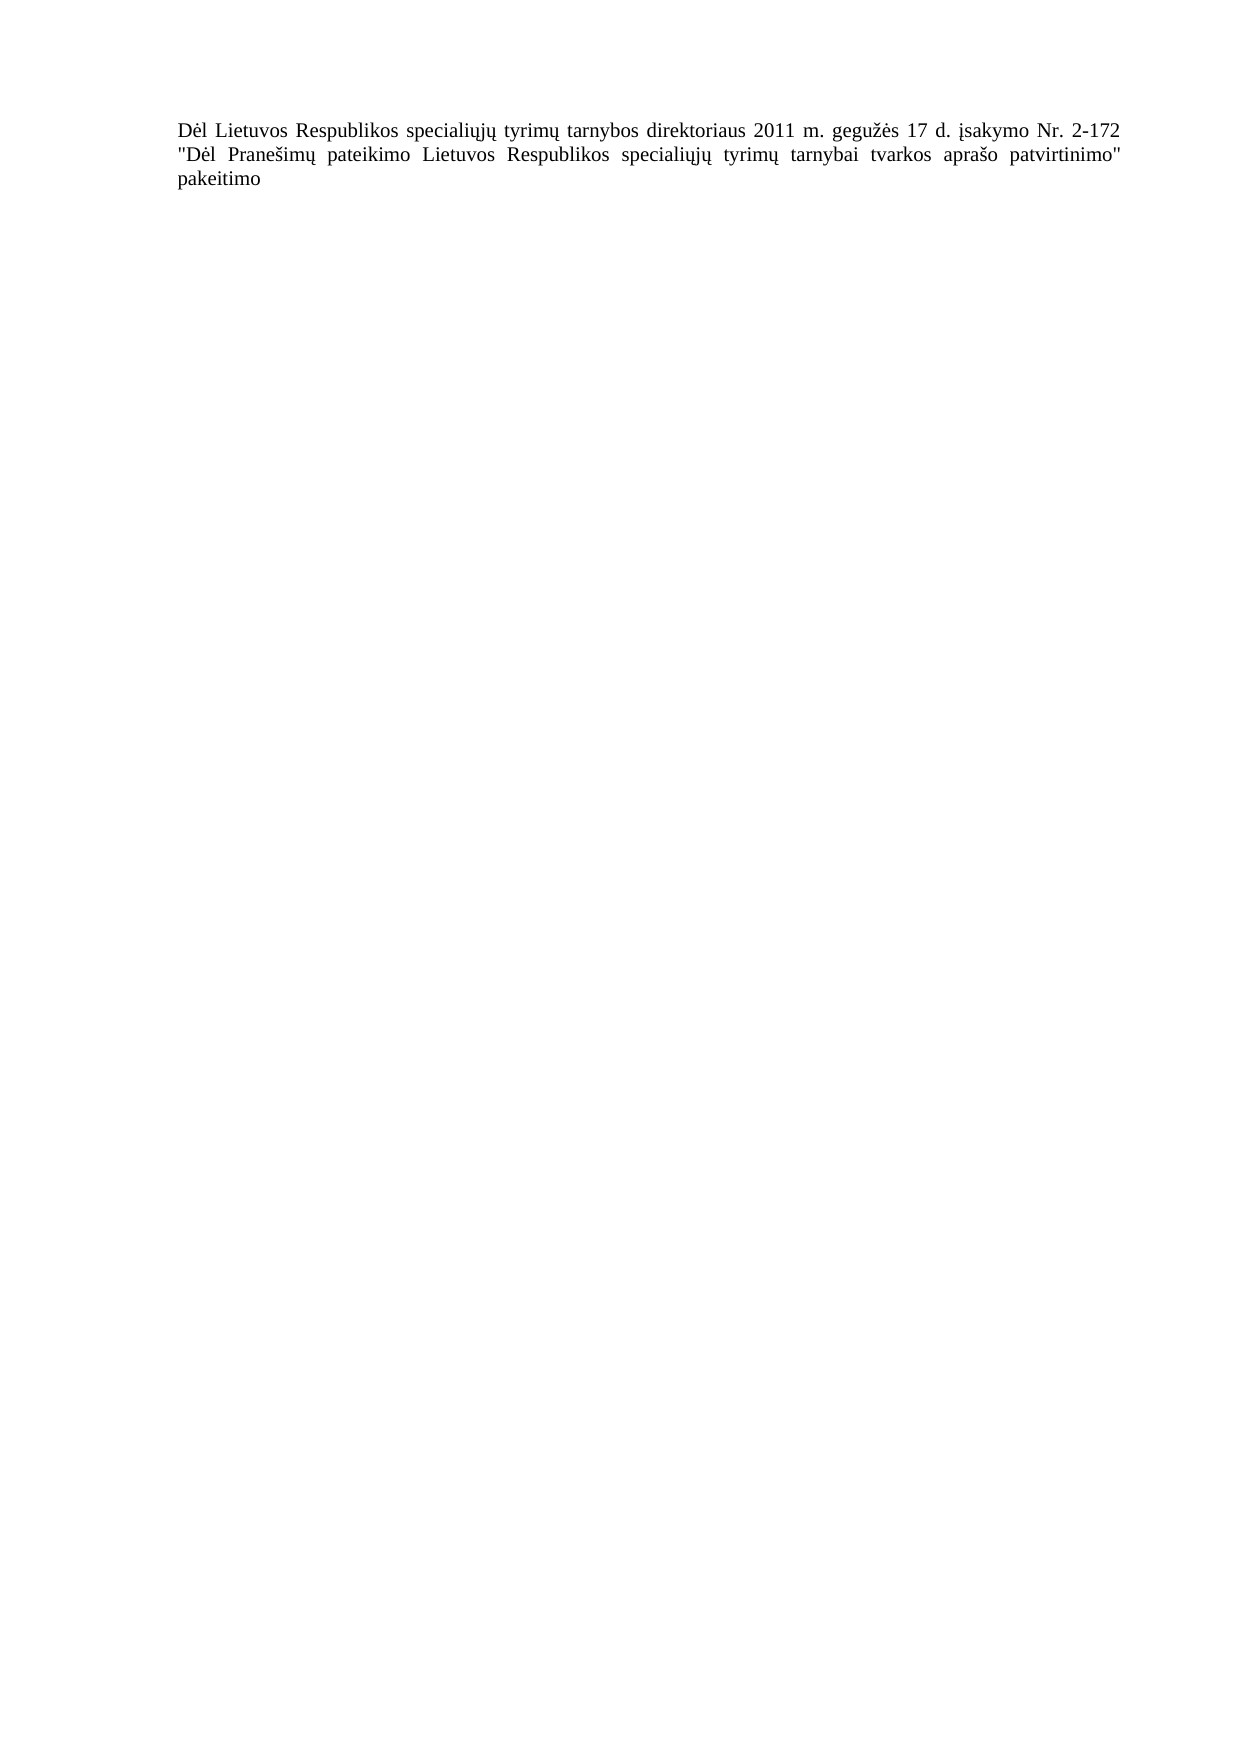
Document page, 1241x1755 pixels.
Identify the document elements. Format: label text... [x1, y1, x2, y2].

text Dėl Lietuvos Respublikos specialiųjų tyrimų tarnybos direktoriaus 2011 m. gegužės 17 d. įsakymo Nr. 2-172 "Dėl Pranešimų pateikimo Lietuvos Respublikos specialiųjų tyrimų tarnybai tvarkos aprašo patvirtinimo" pakeitimo [177, 118, 1122, 190]
